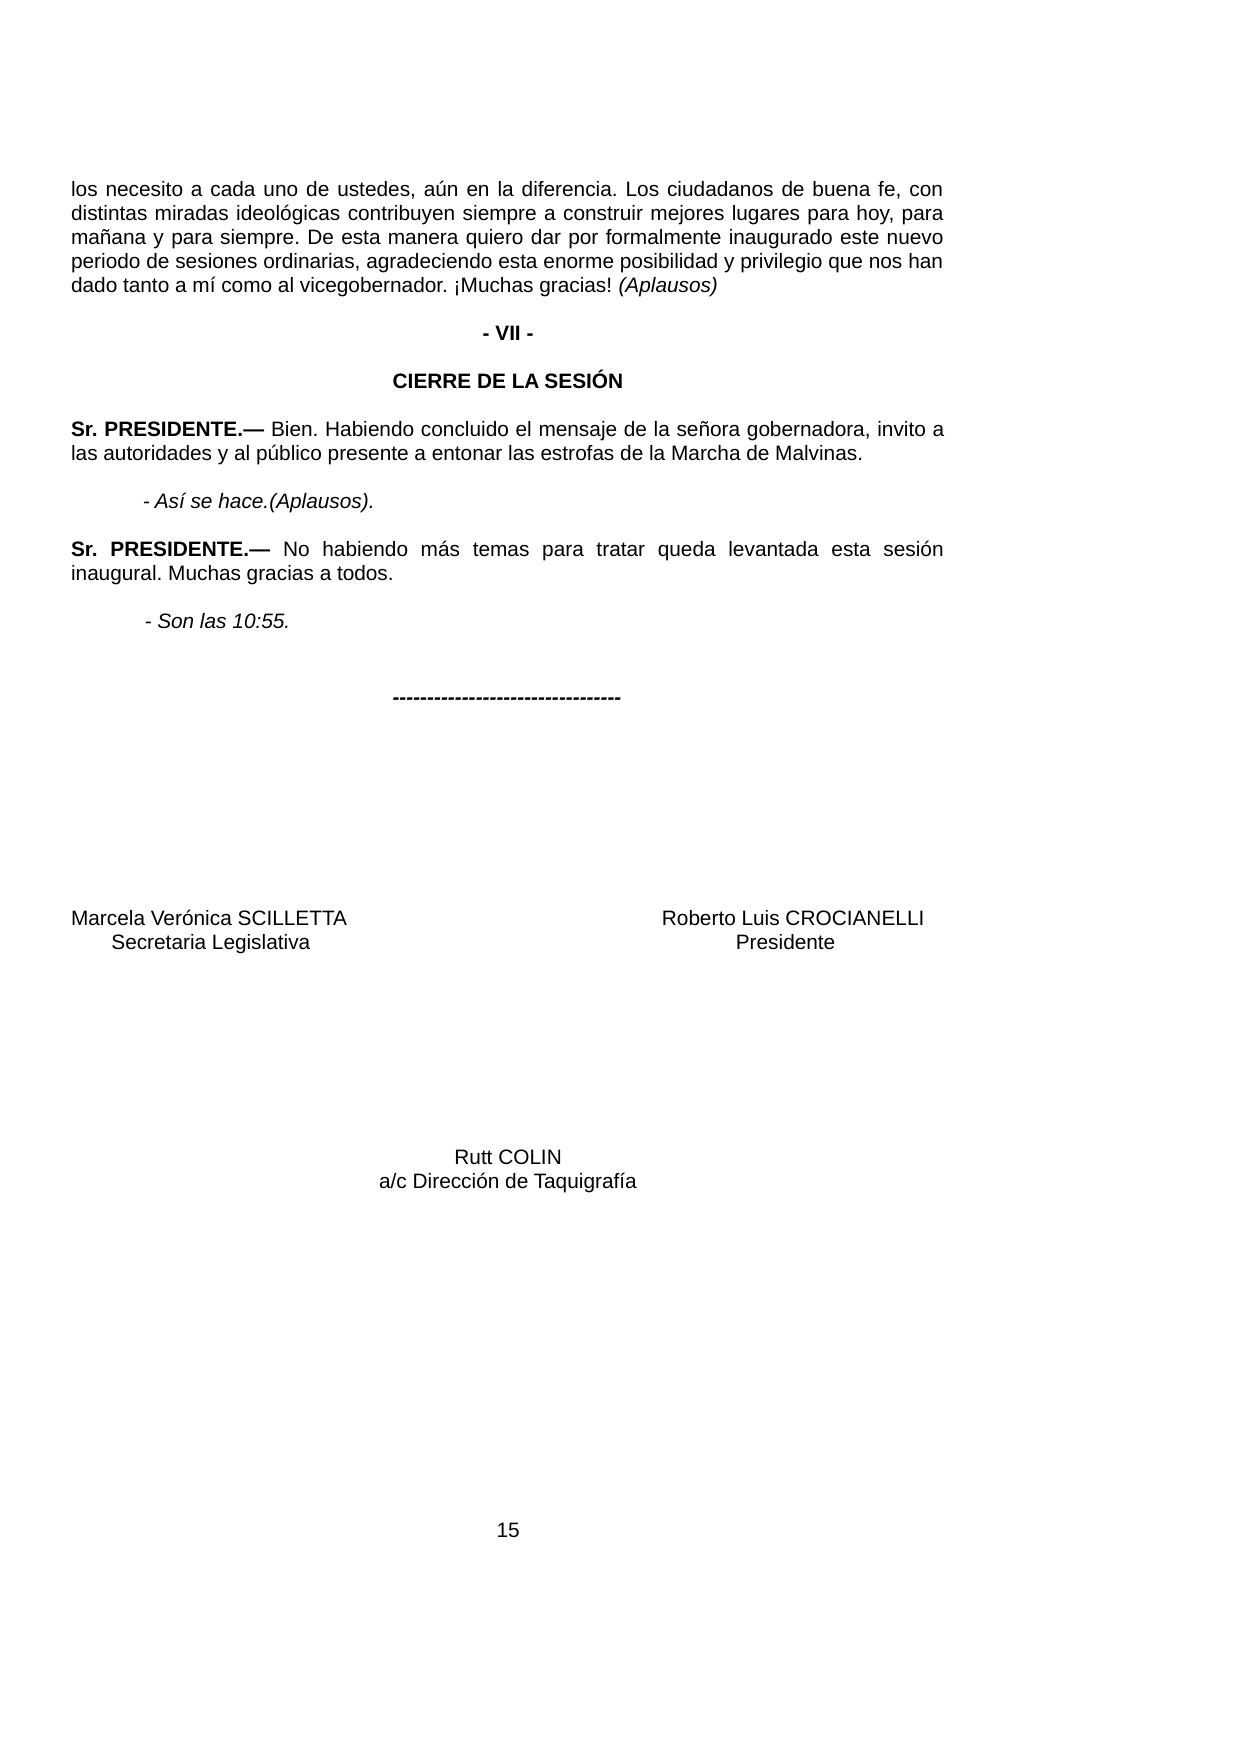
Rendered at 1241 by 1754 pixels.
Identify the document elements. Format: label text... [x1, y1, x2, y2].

text a/c Dirección de Taquigrafía [71, 1169, 945, 1193]
text los necesito a cada uno de ustedes, aún en la diferencia. Los ciudadanos de buena fe, con distintas miradas ideológicas contribuyen siempre a construir mejores lugares para hoy, para mañana y para siempre. De esta manera quiero dar por formalmente inaugurado este nuevo periodo de sesiones ordinarias, agradeciendo esta enorme posibilidad y privilegio que nos han dado tanto a mí como al vicegobernador. ¡Muchas gracias! (Aplausos) [71, 177, 945, 297]
text Secretaria Legislativa Presidente [71, 929, 945, 953]
text Sr. PRESIDENTE.— Bien. Habiendo concluido el mensaje de la señora gobernadora, invito a las autoridades y al público presente a entonar las estrofas de la Marcha de Malvinas. [71, 417, 945, 465]
text Rutt COLIN [71, 1145, 945, 1169]
text Marcela Verónica SCILLETTA Roberto Luis CROCIANELLI [71, 906, 945, 929]
text - Son las 10:55. [71, 608, 945, 632]
text --------------------------------- [71, 685, 945, 709]
text - VII - [71, 321, 945, 345]
text - Así se hace.(Aplausos). [71, 489, 945, 513]
text Sr. PRESIDENTE.— No habiendo más temas para tratar queda levantada esta sesión inaugural. Muchas gracias a todos. [71, 537, 945, 584]
text CIERRE DE LA SESIÓN [71, 369, 945, 393]
